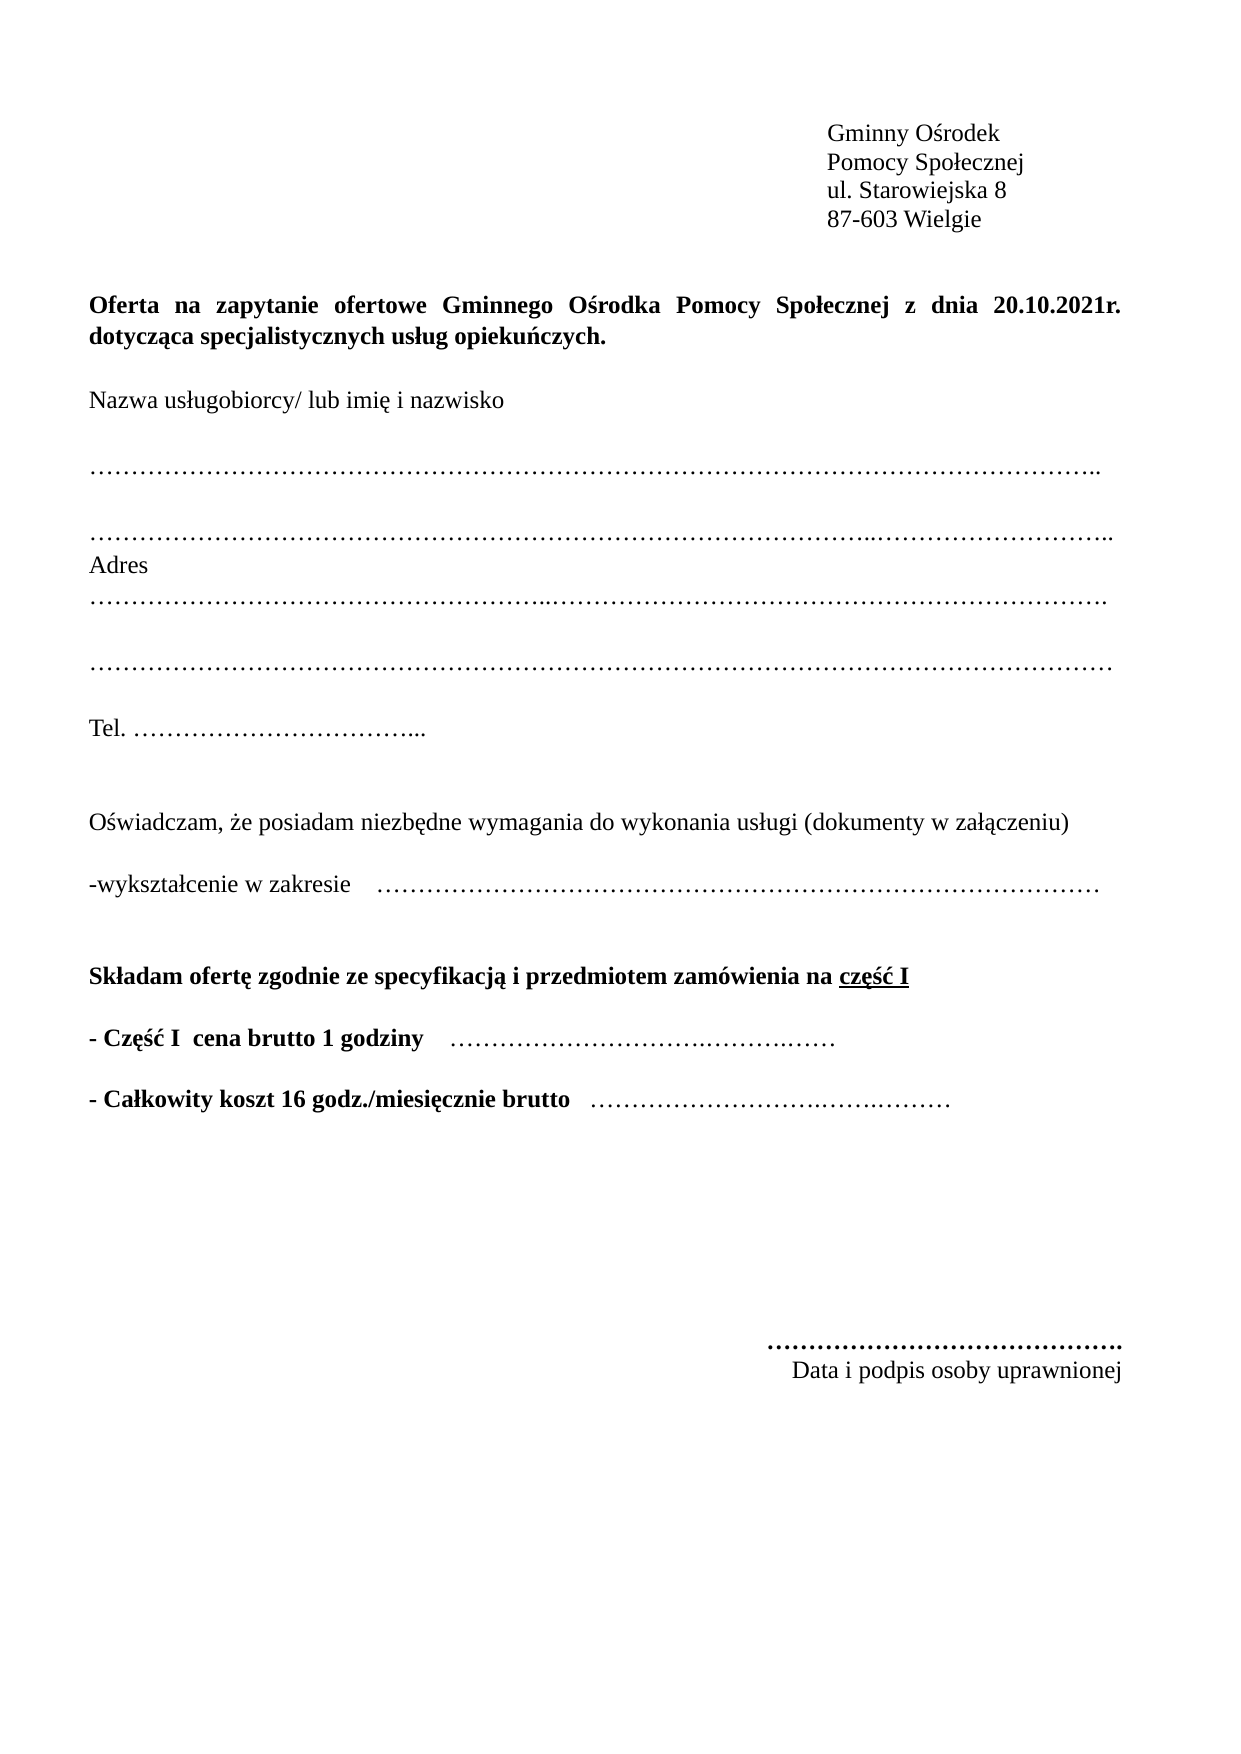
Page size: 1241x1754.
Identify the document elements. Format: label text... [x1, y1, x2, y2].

text - Część I cena brutto 1 godziny ………………………….……….…… [88, 1023, 1122, 1051]
text ul. Starowiejska 8 [88, 176, 1122, 204]
text Gminny Ośrodek [88, 118, 1122, 147]
text - Całkowity koszt 16 godz./miesięcznie brutto ……………………….…….……… [88, 1084, 1122, 1113]
text -wykształcenie w zakresie …………………………………………………………………………… [88, 869, 1122, 898]
text Oferta na zapytanie ofertowe Gminnego Ośrodka Pomocy Społecznej z dnia 20.10.2021r. dotycząca specjalistycznych usług opiekuńczych. [88, 291, 1122, 350]
text Tel. ……………………………... [88, 713, 1122, 742]
text ………………………………………………..…………………………………………………………. [88, 581, 1122, 610]
text Pomocy Społecznej [118, 147, 1122, 176]
text …………………………………………………………………………………..……………………….. [88, 517, 1122, 546]
text ……………………………………. [88, 1326, 1122, 1355]
text …………………………………………………………………………………………………………… [88, 647, 1122, 676]
text Składam ofertę zgodnie ze specyfikacją i przedmiotem zamówienia na część I [88, 961, 1122, 990]
text Nazwa usługobiorcy/ lub imię i nazwisko [88, 385, 1122, 414]
text Adres [88, 550, 1122, 579]
text ………………………………………………………………………………………………………….. [88, 451, 1122, 480]
text Data i podpis osoby uprawnionej [88, 1355, 1122, 1383]
text Oświadczam, że posiadam niezbędne wymagania do wykonania usługi (dokumenty w załączeniu) [88, 807, 1122, 836]
text 87-603 Wielgie [88, 204, 1122, 233]
